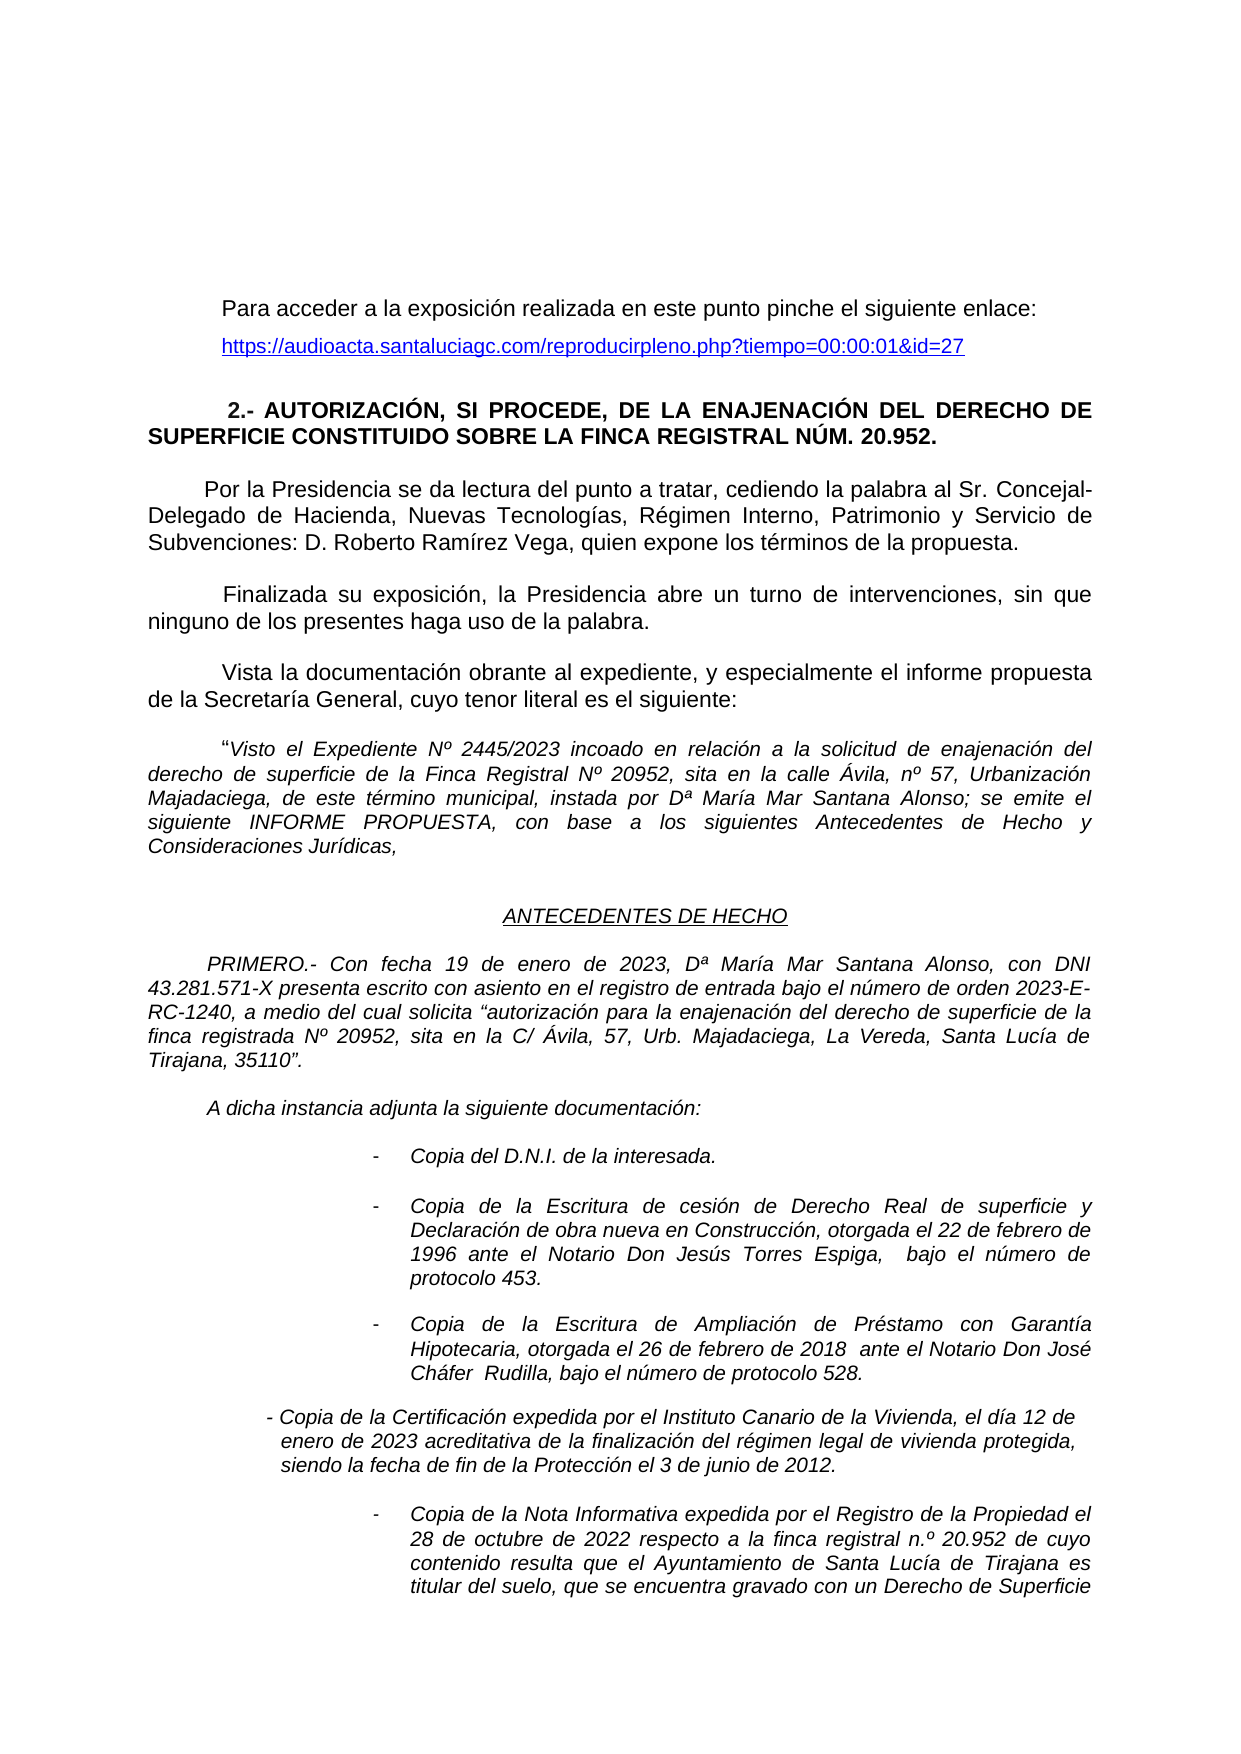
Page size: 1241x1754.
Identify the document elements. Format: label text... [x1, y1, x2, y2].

text https://audioacta.santaluciagc.com/reproducirpleno.php?tiempo=00:00:01&id=27 [148, 334, 1092, 358]
list Copia del D.N.I. de la interesada. [373, 1143, 1092, 1169]
text Vista la documentación obrante al expediente, y especialmente el informe propuesta de la Secretaría General, cuyo tenor literal es el siguiente: [148, 659, 1092, 712]
list Copia de la Escritura de Ampliación de Préstamo con Garantía Hipotecaria, otorgada el 26 de febrero de 2018 ante el Notario Don José Cháfer Rudilla, bajo el número de protocolo 528. [373, 1311, 1092, 1384]
text Finalizada su exposición, la Presidencia abre un turno de intervenciones, sin que ninguno de los presentes haga uso de la palabra. [148, 581, 1092, 634]
text 2.- AUTORIZACIÓN, SI PROCEDE, DE LA ENAJENACIÓN DEL DERECHO DE SUPERFICIE CONSTITUIDO SOBRE LA FINCA REGISTRAL NÚM. 20.952. [148, 397, 1092, 450]
subtitle “Visto el Expediente Nº 2445/2023 incoado en relación a la solicitud de enajenación del derecho de superficie de la Finca Registral Nº 20952, sita en la calle Ávila, nº 57, Urbanización Majadaciega, de este término municipal, instada por Dª María Mar Santana Alonso; se emite el siguiente INFORME PROPUESTA, con base a los siguientes Antecedentes de Hecho y Consideraciones Jurídicas, [148, 735, 1093, 857]
text - Copia de la Certificación expedida por el Instituto Canario de la Vivienda, el día 12 de enero de 2023 acreditativa de la finalización del régimen legal de vivienda protegida, siendo la fecha de fin de la Protección el 3 de junio de 2012. [266, 1405, 1078, 1477]
list Copia de la Escritura de cesión de Derecho Real de superficie y Declaración de obra nueva en Construcción, otorgada el 22 de febrero de 1996 ante el Notario Don Jesús Torres Espiga, bajo el número de protocolo 453. [373, 1193, 1092, 1290]
text Por la Presidencia se da lectura del punto a tratar, cediendo la palabra al Sr. Concejal-Delegado de Hacienda, Nuevas Tecnologías, Régimen Interno, Patrimonio y Servicio de Subvenciones: D. Roberto Ramírez Vega, quien expone los términos de la propuesta. [148, 476, 1092, 555]
list Copia de la Nota Informativa expedida por el Registro de la Propiedad el 28 de octubre de 2022 respecto a la finca registral n.º 20.952 de cuyo contenido resulta que el Ayuntamiento de Santa Lucía de Tirajana es titular del suelo, que se encuentra gravado con un Derecho de Superficie [373, 1501, 1092, 1598]
text A dicha instancia adjunta la siguiente documentación: [148, 1096, 1092, 1119]
text PRIMERO.- Con fecha 19 de enero de 2023, Dª María Mar Santana Alonso, con DNI 43.281.571-X presenta escrito con asiento en el registro de entrada bajo el número de orden 2023-E-RC-1240, a medio del cual solicita “autorización para la enajenación del derecho de superficie de la finca registrada Nº 20952, sita en la C/ Ávila, 57, Urb. Majadaciega, La Vereda, Santa Lucía de Tirajana, 35110”. [148, 952, 1092, 1072]
text Para acceder a la exposición realizada en este punto pinche el siguiente enlace: [148, 295, 1092, 322]
subtitle ANTECEDENTES DE HECHO [148, 904, 1069, 928]
